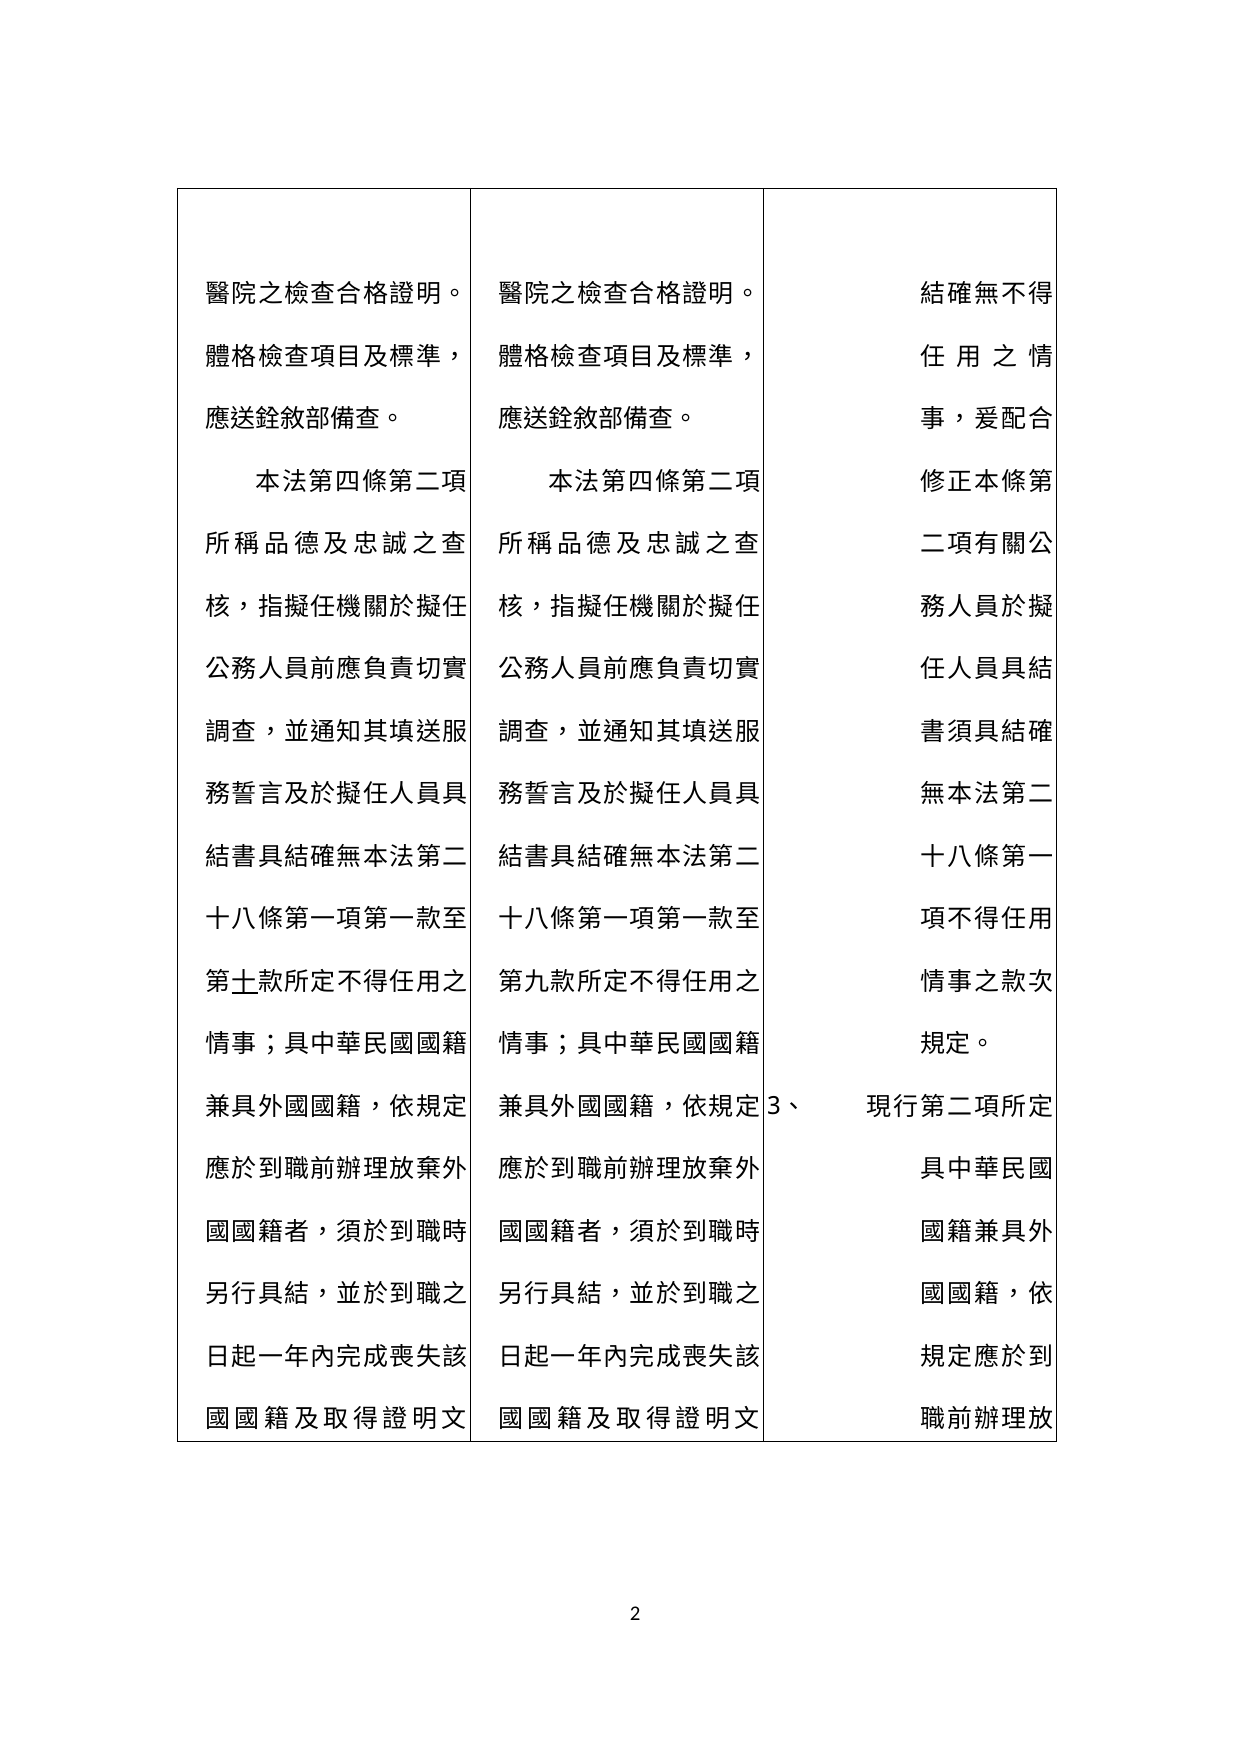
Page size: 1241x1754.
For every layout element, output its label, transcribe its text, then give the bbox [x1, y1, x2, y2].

table_cell 醫院之檢查合格證明。體格檢查項目及標準，應送銓敘部備查。 本法第四條第二項所稱品德及忠誠之查核，指擬任機關於擬任公務人員前應負責切實調查，並通知其填送服務誓言及於擬任人員具結書具結確無本法第二十八條第一項第一款至第十款所定不得任用之情事；具中華民國國籍兼具外國國籍，依規定應於到職前辦理放棄外國國籍者，須於到職時另行具結，並於到職之日起一年內完成喪失該國國籍及取得證明文 [178, 189, 470, 1441]
table_cell 醫院之檢查合格證明。體格檢查項目及標準，應送銓敘部備查。 本法第四條第二項所稱品德及忠誠之查核，指擬任機關於擬任公務人員前應負責切實調查，並通知其填送服務誓言及於擬任人員具結書具結確無本法第二十八條第一項第一款至第九款所定不得任用之情事；具中華民國國籍兼具外國國籍，依規定應於到職前辦理放棄外國國籍者，須於到職時另行具結，並於到職之日起一年內完成喪失該國國籍及取得證明文 [471, 189, 763, 1441]
table_cell 結確無不得任用之情事，爰配合修正本條第二項有關公務人員於擬任人員具結書須具結確無本法第二十八條第一項不得任用情事之款次規定。 現行第二項所定具中華民國國籍兼具外國國籍，依規定應於到職前辦理放 [764, 189, 1056, 1441]
